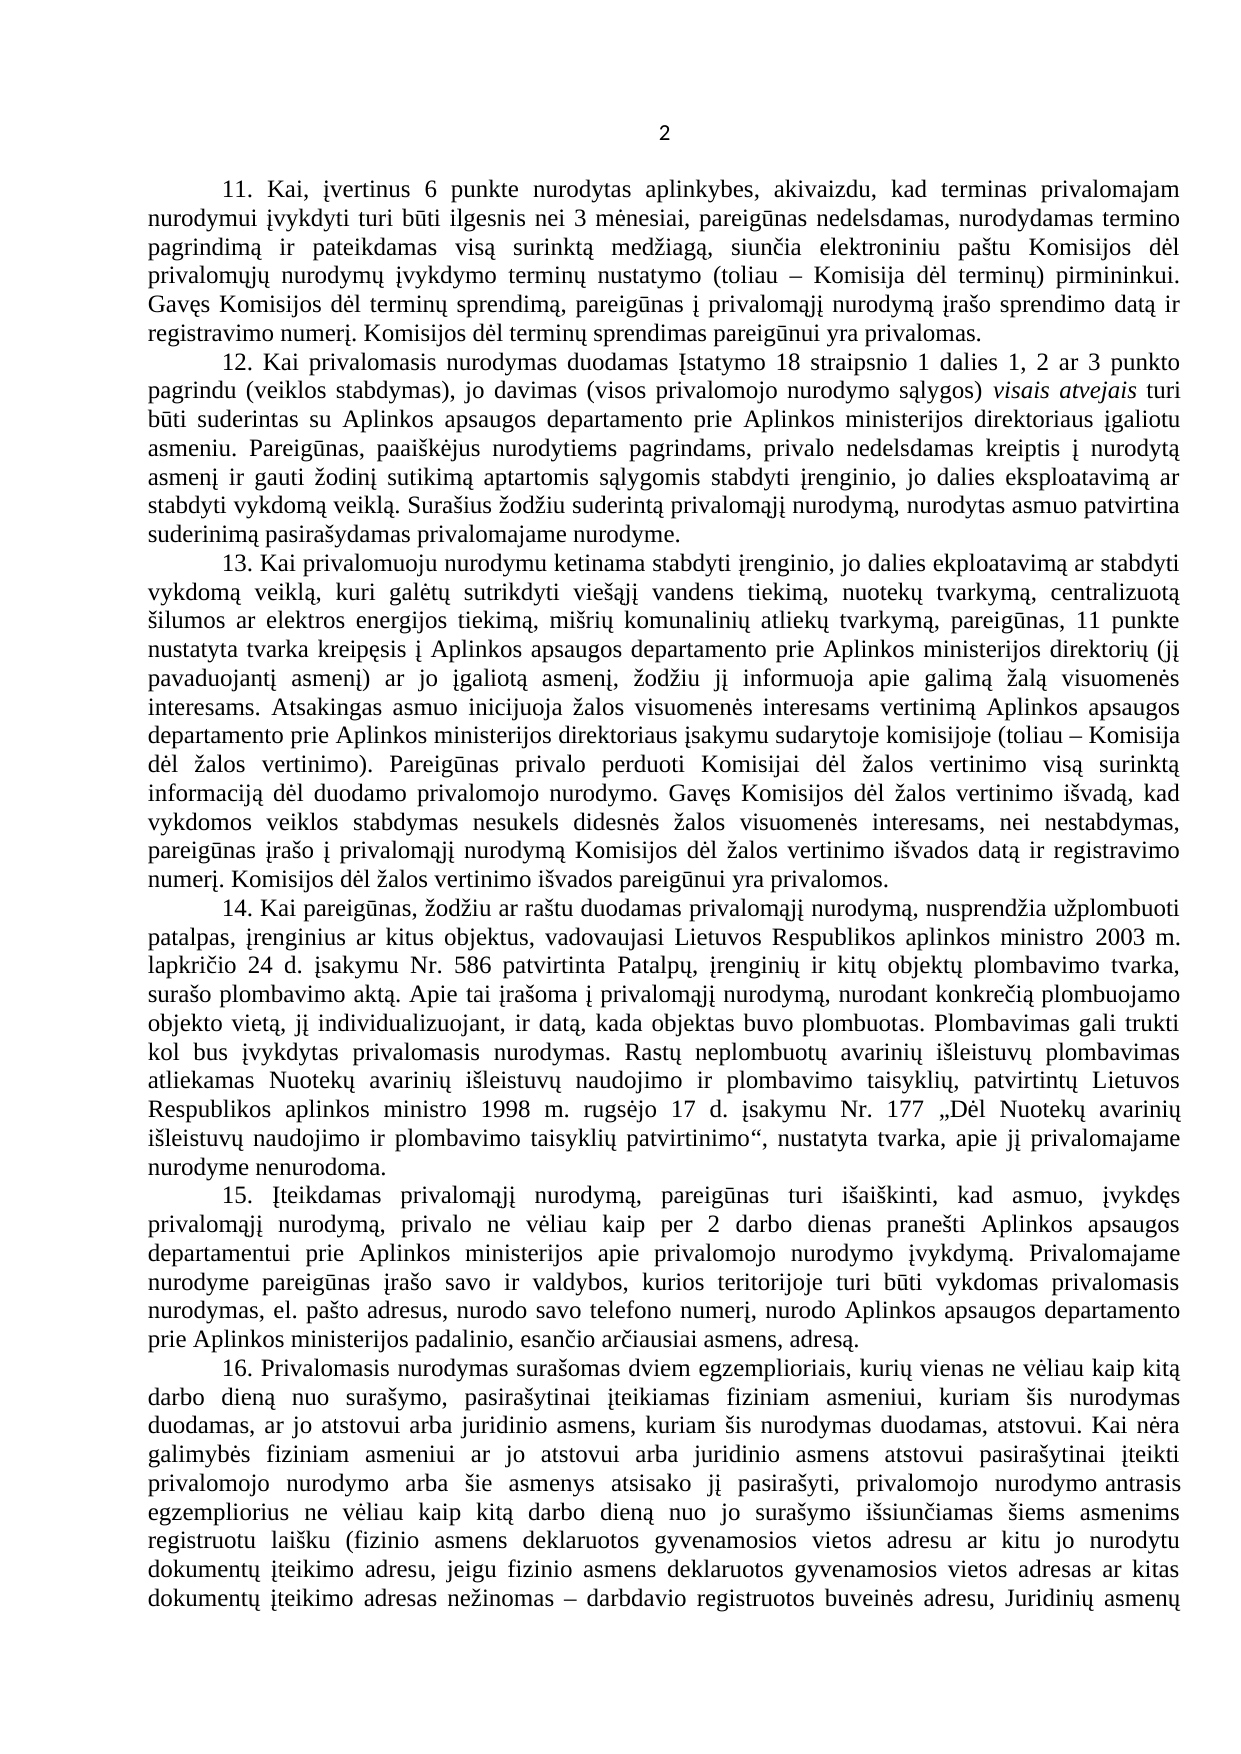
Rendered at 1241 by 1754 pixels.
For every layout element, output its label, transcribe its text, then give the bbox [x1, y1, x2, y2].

text 14. Kai pareigūnas, žodžiu ar raštu duodamas privalomąjį nurodymą, nusprendžia užplombuoti patalpas, įrenginius ar kitus objektus, vadovaujasi Lietuvos Respublikos aplinkos ministro 2003 m. lapkričio 24 d. įsakymu Nr. 586 patvirtinta Patalpų, įrenginių ir kitų objektų plombavimo tvarka, surašo plombavimo aktą. Apie tai įrašoma į privalomąjį nurodymą, nurodant konkrečią plombuojamo objekto vietą, jį individualizuojant, ir datą, kada objektas buvo plombuotas. Plombavimas gali trukti kol bus įvykdytas privalomasis nurodymas. Rastų neplombuotų avarinių išleistuvų plombavimas atliekamas Nuotekų avarinių išleistuvų naudojimo ir plombavimo taisyklių, patvirtintų Lietuvos Respublikos aplinkos ministro 1998 m. rugsėjo 17 d. įsakymu Nr. 177 „Dėl Nuotekų avarinių išleistuvų naudojimo ir plombavimo taisyklių patvirtinimo“, nustatyta tvarka, apie jį privalomajame nurodyme nenurodoma. [148, 893, 1181, 1180]
text 15. Įteikdamas privalomąjį nurodymą, pareigūnas turi išaiškinti, kad asmuo, įvykdęs privalomąjį nurodymą, privalo ne vėliau kaip per 2 darbo dienas pranešti Aplinkos apsaugos departamentui prie Aplinkos ministerijos apie privalomojo nurodymo įvykdymą. Privalomajame nurodyme pareigūnas įrašo savo ir valdybos, kurios teritorijoje turi būti vykdomas privalomasis nurodymas, el. pašto adresus, nurodo savo telefono numerį, nurodo Aplinkos apsaugos departamento prie Aplinkos ministerijos padalinio, esančio arčiausiai asmens, adresą. [148, 1180, 1181, 1353]
text 16. Privalomasis nurodymas surašomas dviem egzemplioriais, kurių vienas ne vėliau kaip kitą darbo dieną nuo surašymo, pasirašytinai įteikiamas fiziniam asmeniui, kuriam šis nurodymas duodamas, ar jo atstovui arba juridinio asmens, kuriam šis nurodymas duodamas, atstovui. Kai nėra galimybės fiziniam asmeniui ar jo atstovui arba juridinio asmens atstovui pasirašytinai įteikti privalomojo nurodymo arba šie asmenys atsisako jį pasirašyti, privalomojo nurodymo antrasis egzempliorius ne vėliau kaip kitą darbo dieną nuo jo surašymo išsiunčiamas šiems asmenims registruotu laišku (fizinio asmens deklaruotos gyvenamosios vietos adresu ar kitu jo nurodytu dokumentų įteikimo adresu, jeigu fizinio asmens deklaruotos gyvenamosios vietos adresas ar kitas dokumentų įteikimo adresas nežinomas – darbdavio registruotos buveinės adresu, Juridinių asmenų [148, 1353, 1181, 1612]
text 12. Kai privalomasis nurodymas duodamas Įstatymo 18 straipsnio 1 dalies 1, 2 ar 3 punkto pagrindu (veiklos stabdymas), jo davimas (visos privalomojo nurodymo sąlygos) visais atvejais turi būti suderintas su Aplinkos apsaugos departamento prie Aplinkos ministerijos direktoriaus įgaliotu asmeniu. Pareigūnas, paaiškėjus nurodytiems pagrindams, privalo nedelsdamas kreiptis į nurodytą asmenį ir gauti žodinį sutikimą aptartomis sąlygomis stabdyti įrenginio, jo dalies eksploatavimą ar stabdyti vykdomą veiklą. Surašius žodžiu suderintą privalomąjį nurodymą, nurodytas asmuo patvirtina suderinimą pasirašydamas privalomajame nurodyme. [148, 347, 1181, 548]
text 11. Kai, įvertinus 6 punkte nurodytas aplinkybes, akivaizdu, kad terminas privalomajam nurodymui įvykdyti turi būti ilgesnis nei 3 mėnesiai, pareigūnas nedelsdamas, nurodydamas termino pagrindimą ir pateikdamas visą surinktą medžiagą, siunčia elektroniniu paštu Komisijos dėl privalomųjų nurodymų įvykdymo terminų nustatymo (toliau – Komisija dėl terminų) pirmininkui. Gavęs Komisijos dėl terminų sprendimą, pareigūnas į privalomąjį nurodymą įrašo sprendimo datą ir registravimo numerį. Komisijos dėl terminų sprendimas pareigūnui yra privalomas. [148, 174, 1181, 347]
text 13. Kai privalomuoju nurodymu ketinama stabdyti įrenginio, jo dalies ekploatavimą ar stabdyti vykdomą veiklą, kuri galėtų sutrikdyti viešąjį vandens tiekimą, nuotekų tvarkymą, centralizuotą šilumos ar elektros energijos tiekimą, mišrių komunalinių atliekų tvarkymą, pareigūnas, 11 punkte nustatyta tvarka kreipęsis į Aplinkos apsaugos departamento prie Aplinkos ministerijos direktorių (jį pavaduojantį asmenį) ar jo įgaliotą asmenį, žodžiu jį informuoja apie galimą žalą visuomenės interesams. Atsakingas asmuo inicijuoja žalos visuomenės interesams vertinimą Aplinkos apsaugos departamento prie Aplinkos ministerijos direktoriaus įsakymu sudarytoje komisijoje (toliau – Komisija dėl žalos vertinimo). Pareigūnas privalo perduoti Komisijai dėl žalos vertinimo visą surinktą informaciją dėl duodamo privalomojo nurodymo. Gavęs Komisijos dėl žalos vertinimo išvadą, kad vykdomos veiklos stabdymas nesukels didesnės žalos visuomenės interesams, nei nestabdymas, pareigūnas įrašo į privalomąjį nurodymą Komisijos dėl žalos vertinimo išvados datą ir registravimo numerį. Komisijos dėl žalos vertinimo išvados pareigūnui yra privalomos. [148, 548, 1181, 893]
